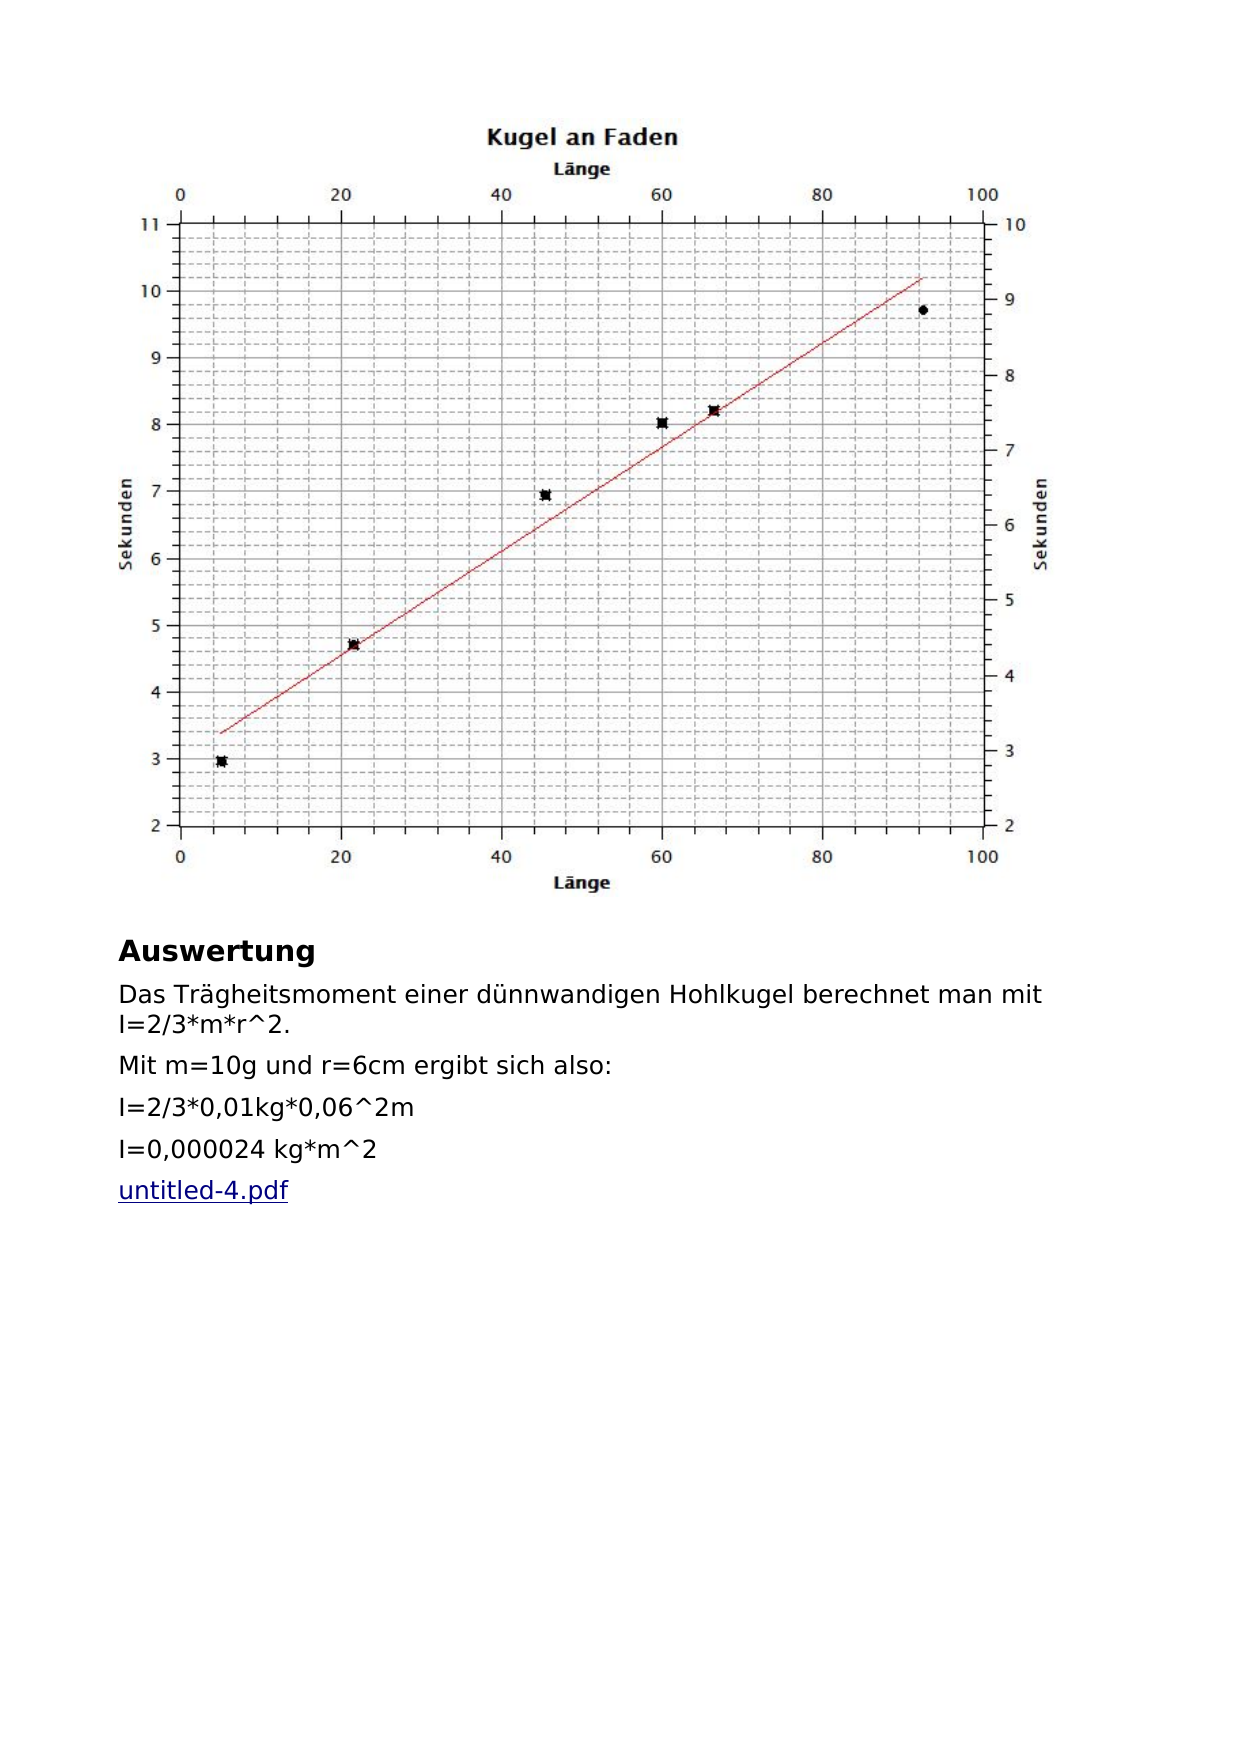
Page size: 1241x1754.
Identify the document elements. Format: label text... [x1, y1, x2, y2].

text Mit m=10g und r=6cm ergibt sich also: [118, 1051, 1122, 1081]
text untitled-4.pdf [118, 1176, 1122, 1206]
subtitle Auswertung [118, 934, 1122, 968]
picture [118, 118, 1056, 897]
text Das Trägheitsmoment einer dünnwandigen Hohlkugel berechnet man mit I=2/3*m*r^2. [118, 981, 1122, 1039]
text I=2/3*0,01kg*0,06^2m [118, 1093, 1122, 1122]
text I=0,000024 kg*m^2 [118, 1135, 1122, 1164]
